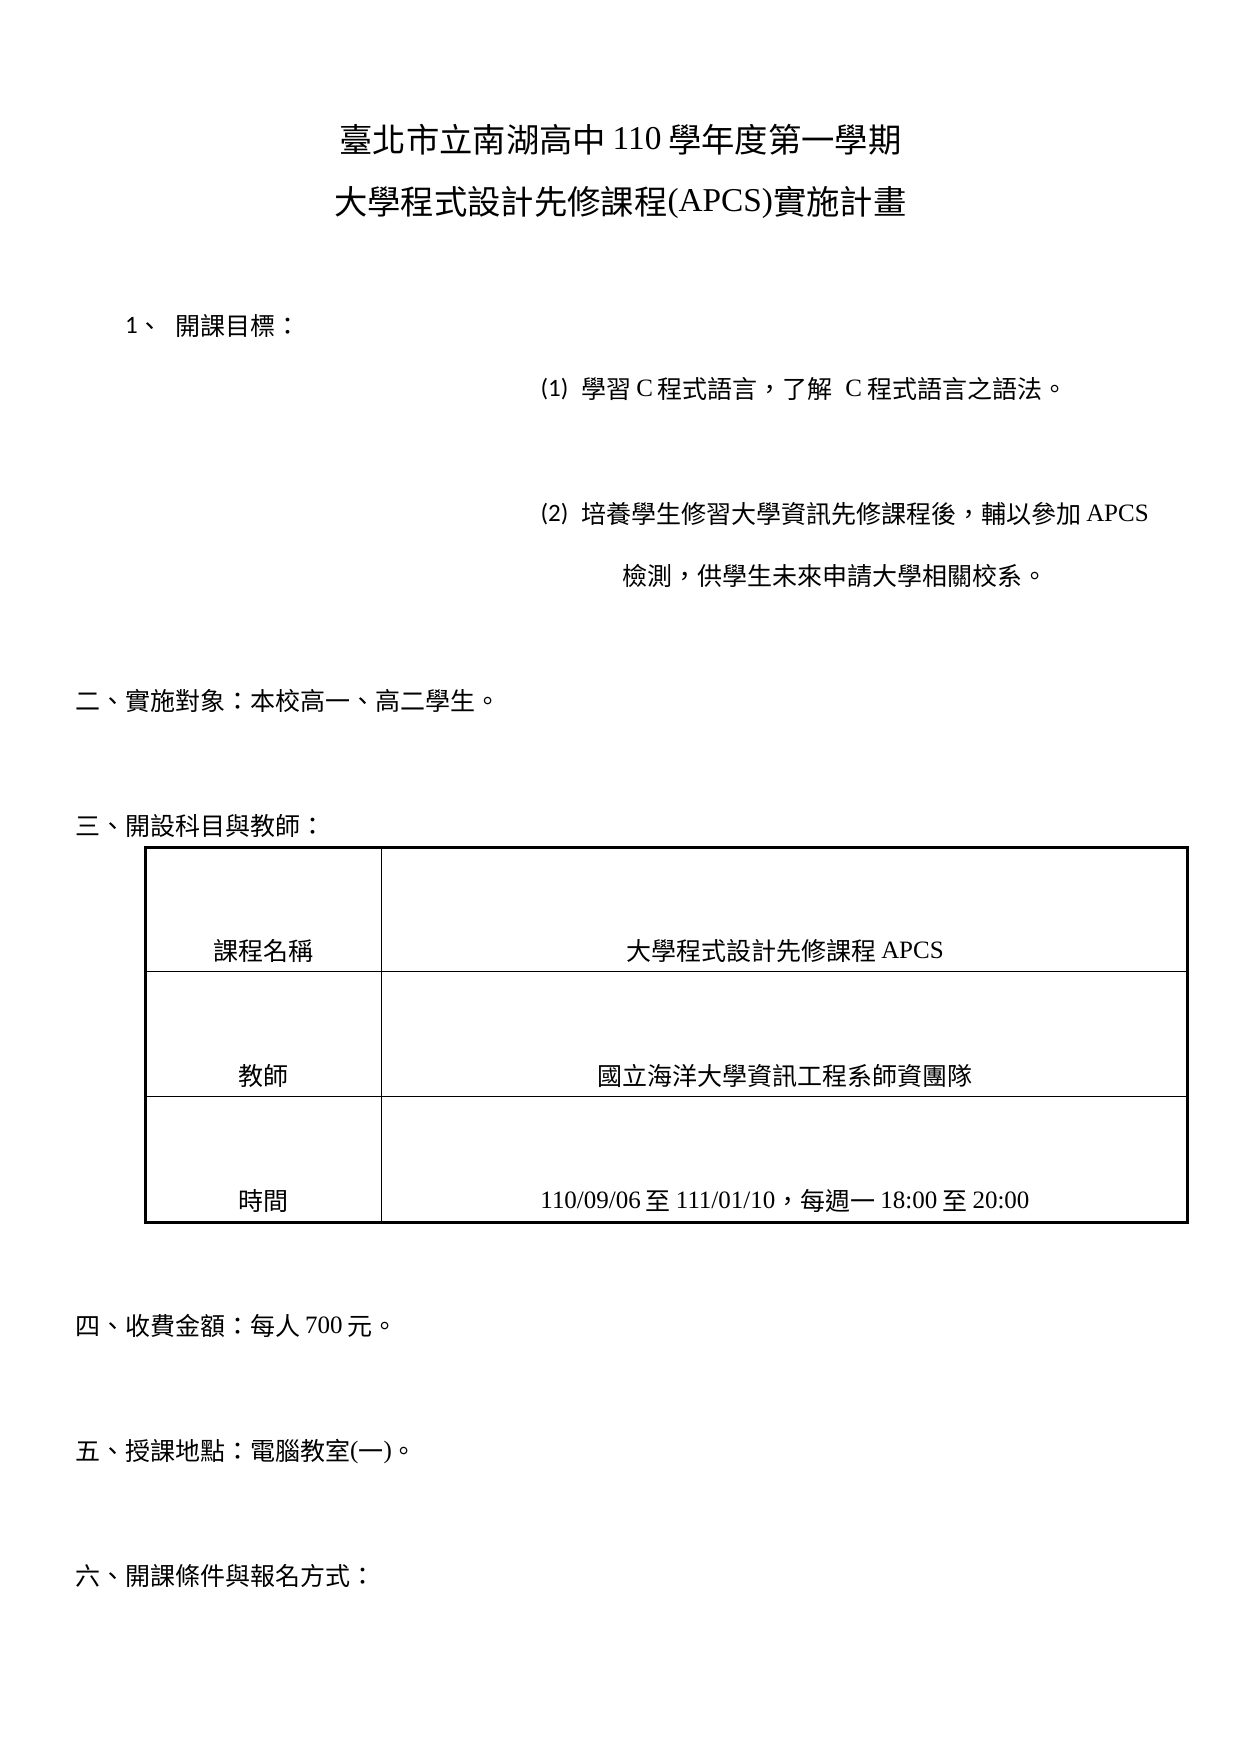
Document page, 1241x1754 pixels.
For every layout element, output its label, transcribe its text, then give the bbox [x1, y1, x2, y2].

text 三、開設科目與教師： [75, 783, 1165, 846]
text 六、開課條件與報名方式： [75, 1533, 1165, 1596]
text 臺北市立南湖高中110學年度第一學期 [75, 96, 1165, 158]
list 培養學生修習大學資訊先修課程後，輔以參加APCS檢測，供學生未來申請大學相關校系。 [540, 471, 1165, 596]
table_cell 國立海洋大學資訊工程系師資團隊 [382, 972, 1186, 1096]
table_cell 時間 [147, 1097, 381, 1221]
table_cell 教師 [147, 972, 381, 1096]
text 五、授課地點：電腦教室(一)。 [75, 1408, 1165, 1471]
table_header 課程名稱 [147, 849, 381, 971]
list 學習C程式語言，了解 C程式語言之語法。 [540, 346, 1165, 408]
text 二、實施對象：本校高一、高二學生。 [75, 658, 1165, 721]
list 開課目標： [125, 283, 1165, 346]
table_header 大學程式設計先修課程APCS [382, 849, 1186, 971]
table_cell 110/09/06至111/01/10，每週一18:00至20:00 [382, 1097, 1186, 1221]
text 大學程式設計先修課程(APCS)實施計畫 [75, 158, 1165, 221]
text 四、收費金額：每人700元。 [75, 1283, 1165, 1346]
